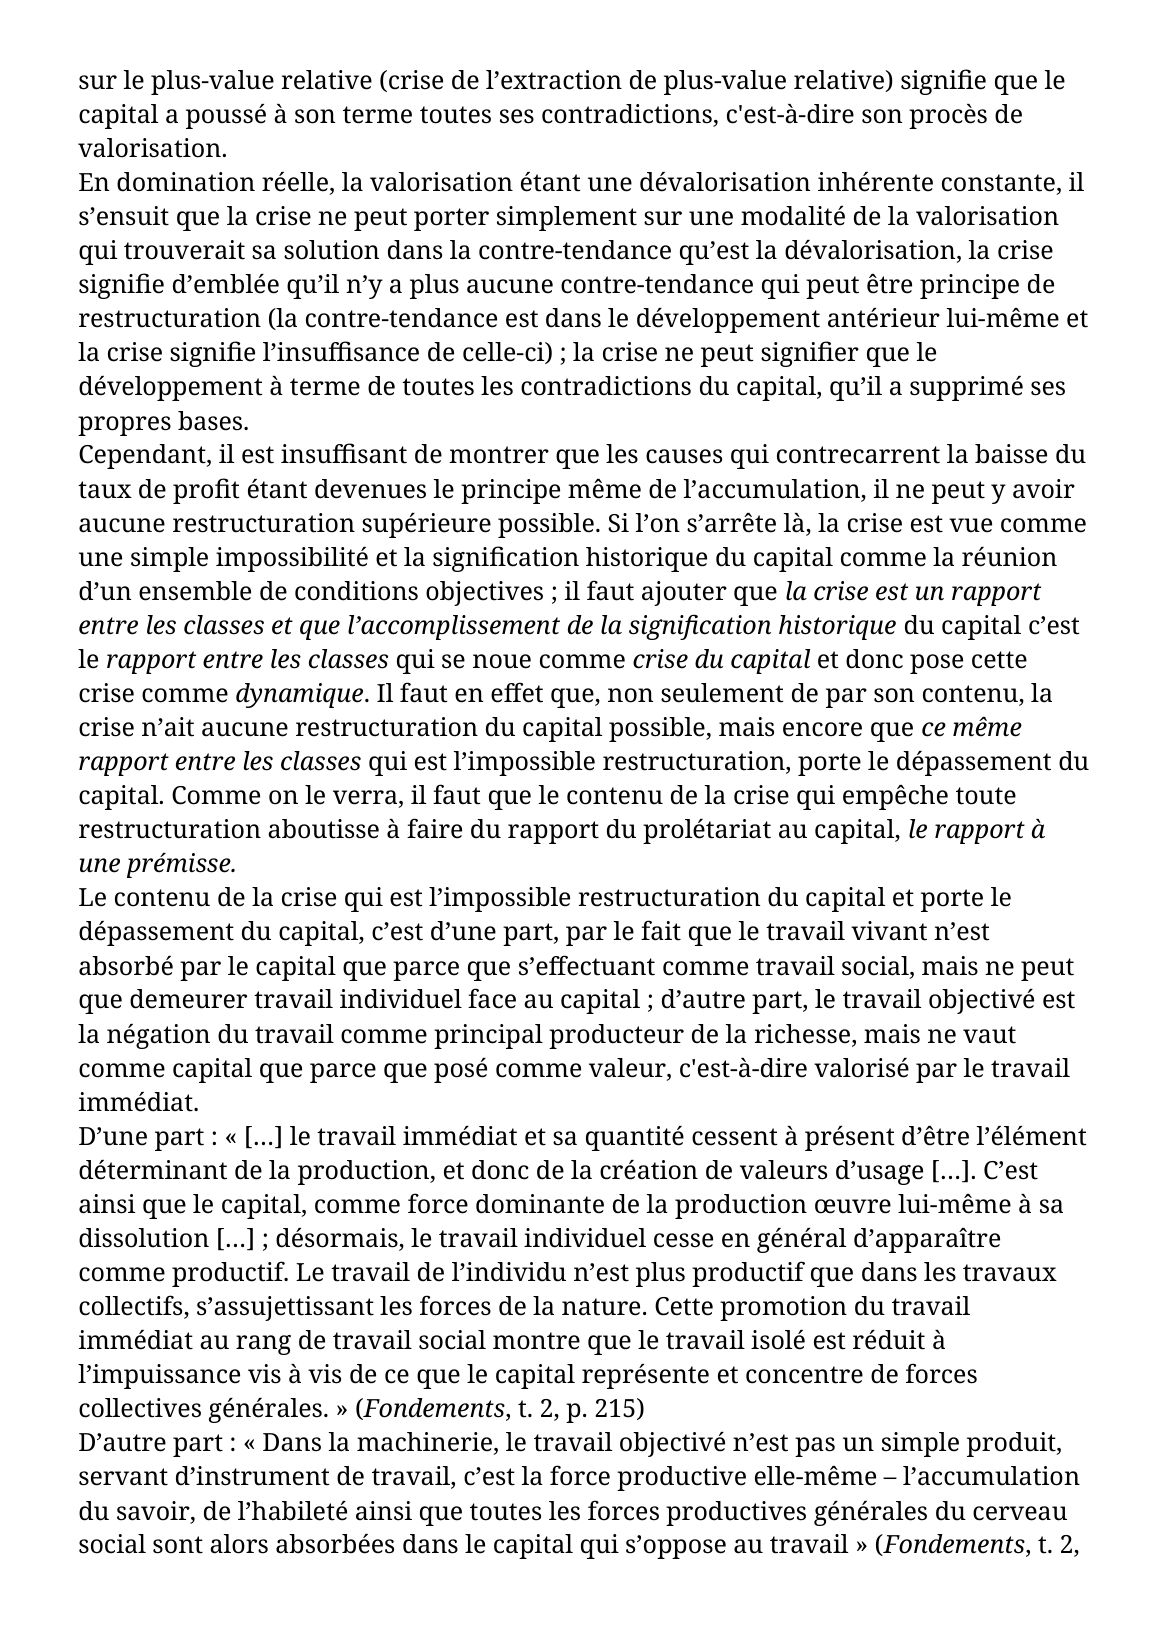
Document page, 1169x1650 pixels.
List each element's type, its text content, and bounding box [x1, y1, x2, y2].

text En domination réelle, la valorisation étant une dévalorisation inhérente constante, il s’ensuit que la crise ne peut porter simplement sur une modalité de la valorisation qui trouverait sa solution dans la contre-tendance qu’est la dévalorisation, la crise signifie d’emblée qu’il n’y a plus aucune contre-tendance qui peut être principe de restructuration (la contre-tendance est dans le développement antérieur lui-même et la crise signifie l’insuffisance de celle-ci) ; la crise ne peut signifier que le développement à terme de toutes les contradictions du capital, qu’il a supprimé ses propres bases. [249, 165, 1091, 437]
text Le contenu de la crise qui est l’impossible restructuration du capital et porte le dépassement du capital, c’est d’une part, par le fait que le travail vivant n’est absorbé par le capital que parce que s’effectuant comme travail social, mais ne peut que demeurer travail individuel face au capital ; d’autre part, le travail objectivé est la négation du travail comme principal producteur de la richesse, mais ne vaut comme capital que parce que posé comme valeur, c'est-à-dire valorisé par le travail immédiat. [199, 880, 1091, 1118]
text D’une part : « […] le travail immédiat et sa quantité cessent à présent d’être l’élément déterminant de la production, et donc de la création de valeurs d’usage […]. C’est ainsi que le capital, comme force dominante de la production œuvre lui-même à sa dissolution […] ; désormais, le travail individuel cesse en général d’apparaître comme productif. Le travail de l’individu n’est plus productif que dans les travaux collectifs, s’assujettissant les forces de la nature. Cette promotion du travail immédiat au rang de travail social montre que le travail isolé est réduit à l’impuissance vis à vis de ce que le capital représente et concentre de forces collectives générales. » (Fondements, t. 2, p. 215) [78, 1118, 1091, 1425]
text Cependant, il est insuffisant de montrer que les causes qui contrecarrent la baisse du taux de profit étant devenues le principe même de l’accumulation, il ne peut y avoir aucune restructuration supérieure possible. Si l’on s’arrête là, la crise est vue comme une simple impossibilité et la signification historique du capital comme la réunion d’un ensemble de conditions objectives ; il faut ajouter que la crise est un rapport entre les classes et que l’accomplissement de la signification historique du capital c’est le rapport entre les classes qui se noue comme crise du capital et donc pose cette crise comme dynamique. Il faut en effet que, non seulement de par son contenu, la crise n’ait aucune restructuration du capital possible, mais encore que ce même rapport entre les classes qui est l’impossible restructuration, porte le dépassement du capital. Comme on le verra, il faut que le contenu de la crise qui empêche toute restructuration aboutisse à faire du rapport du prolétariat au capital, le rapport à une prémisse. [78, 437, 1091, 880]
text La dévalorisation constante du capital et de la force de travail ne peut éviter la crise[6], car l’accumulation du capital ne croît pas dans la même proportion que le surtravail, la dévalorisation inhérente au mouvement du capital n’assure pas une baisse du travail nécessaire qui augmente la partie de la journée correspondant au surtravail de façon suffisante à assurer la valorisation du capital. S’il s’ensuit une dévalorisation accélérée du capital, zones mises en jachère ; impossibilité de trouver des capitaux additionnels – cf. Révolution et contre-révolution, « La crise actuelle »), ce n’est pas pour autant une restructuration supérieure du capital qui se produit, car celle-ci ne peut être, comme on l’a vu, un retour en arrière, mais une progression dans son mode d’accumulation, or la crise survenant en domination réelle fondée sur le plus-value relative (crise de l’extraction de plus-value relative) signifie que le capital a poussé à son terme toutes ses contradictions, c'est-à-dire son procès de valorisation. [78, 62, 1091, 165]
